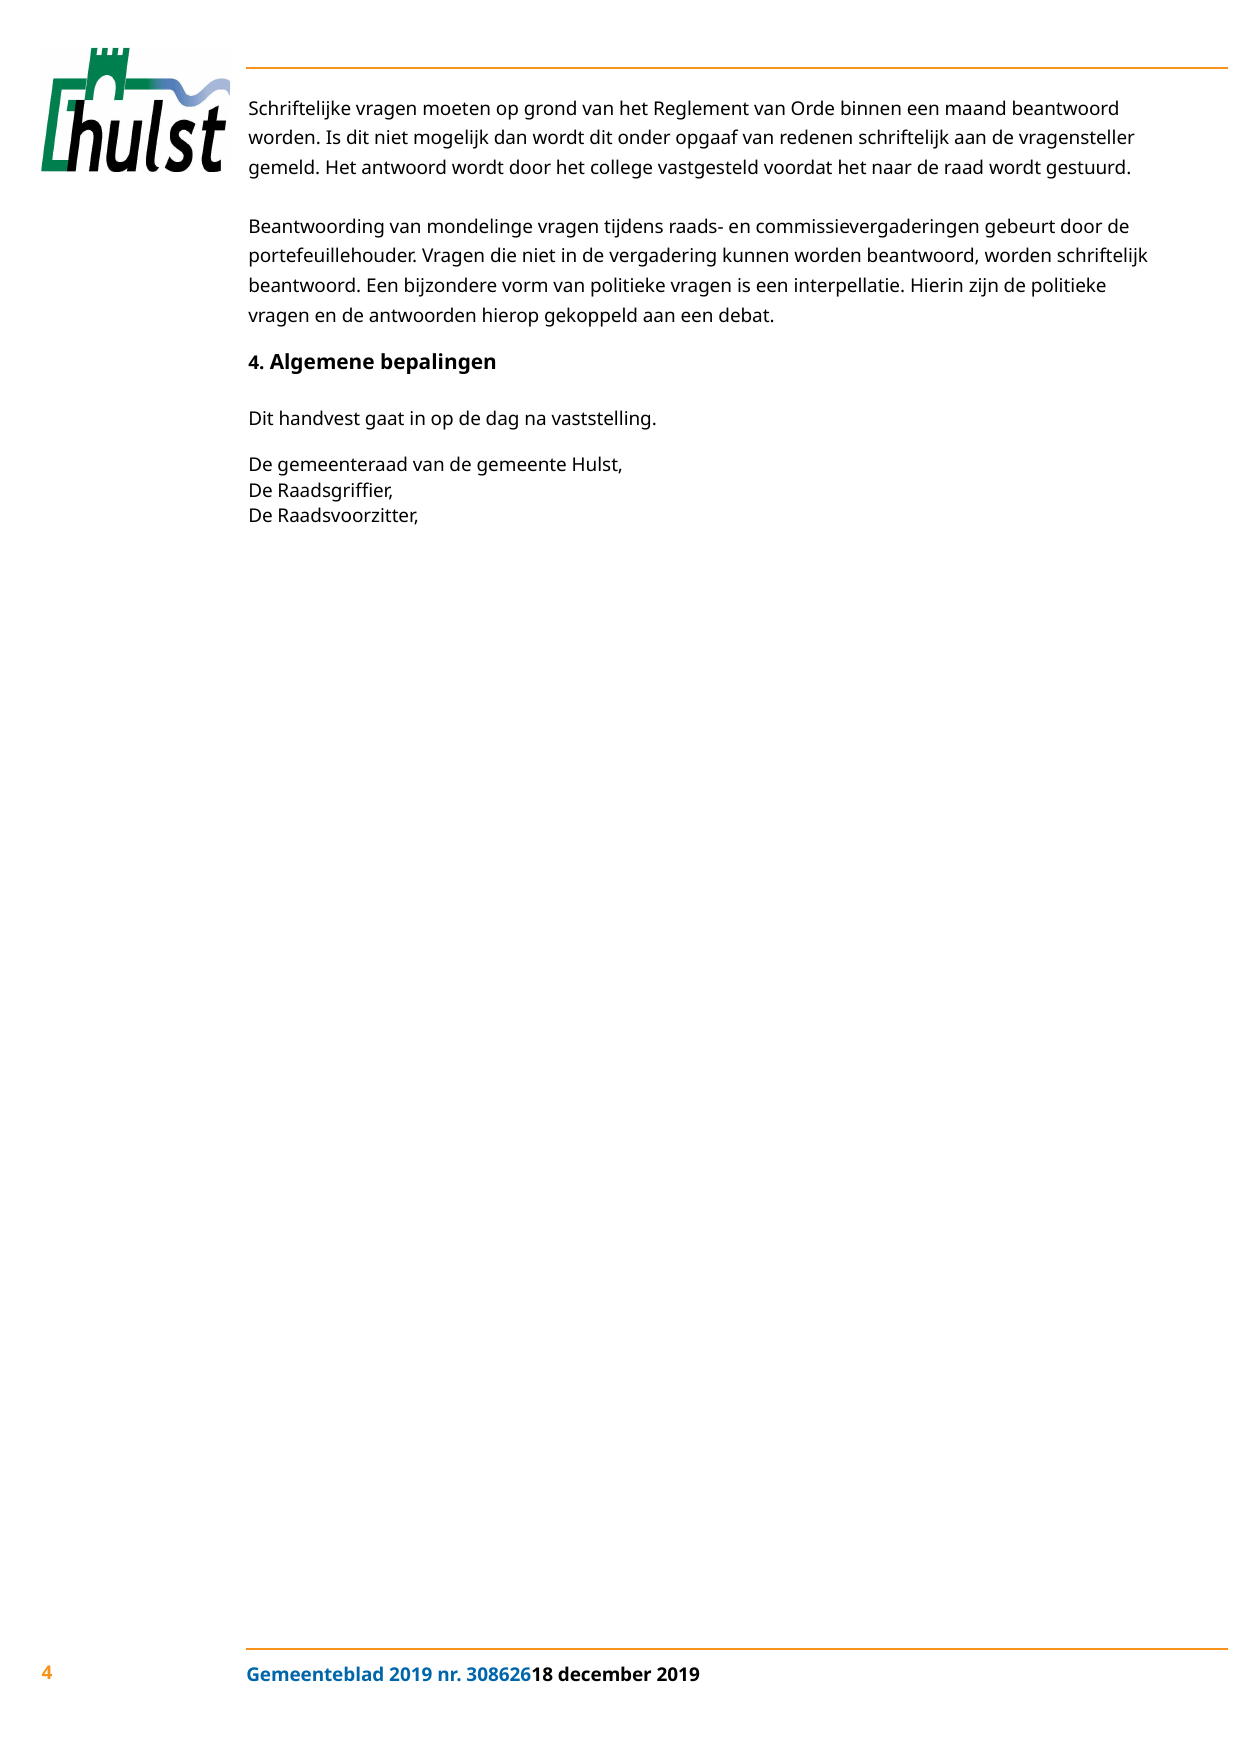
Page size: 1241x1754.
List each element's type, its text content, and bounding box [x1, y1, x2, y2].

text De Raadsvoorzitter, [248, 503, 1152, 528]
text Beantwoording van mondelinge vragen tijdens raads- en commissievergaderingen gebeurt door de portefeuillehouder. Vragen die niet in de vergadering kunnen worden beantwoord, worden schriftelijk beantwoord. Een bijzondere vorm van politieke vragen is een interpellatie. Hierin zijn de politieke vragen en de antwoorden hierop gekoppeld aan een debat. [248, 213, 1152, 328]
text De Raadsgriffier, [248, 477, 1152, 503]
text 4. Algemene bepalingen [248, 347, 1152, 376]
text De gemeenteraad van de gemeente Hulst, [248, 451, 1152, 477]
text Schriftelijke vragen moeten op grond van het Reglement van Orde binnen een maand beantwoord worden. Is dit niet mogelijk dan wordt dit onder opgaaf van redenen schriftelijk aan de vragensteller gemeld. Het antwoord wordt door het college vastgesteld voordat het naar de raad wordt gestuurd. [248, 95, 1152, 180]
picture [41, 47, 231, 172]
text Dit handvest gaat in op de dag na vaststelling. [248, 406, 1152, 431]
